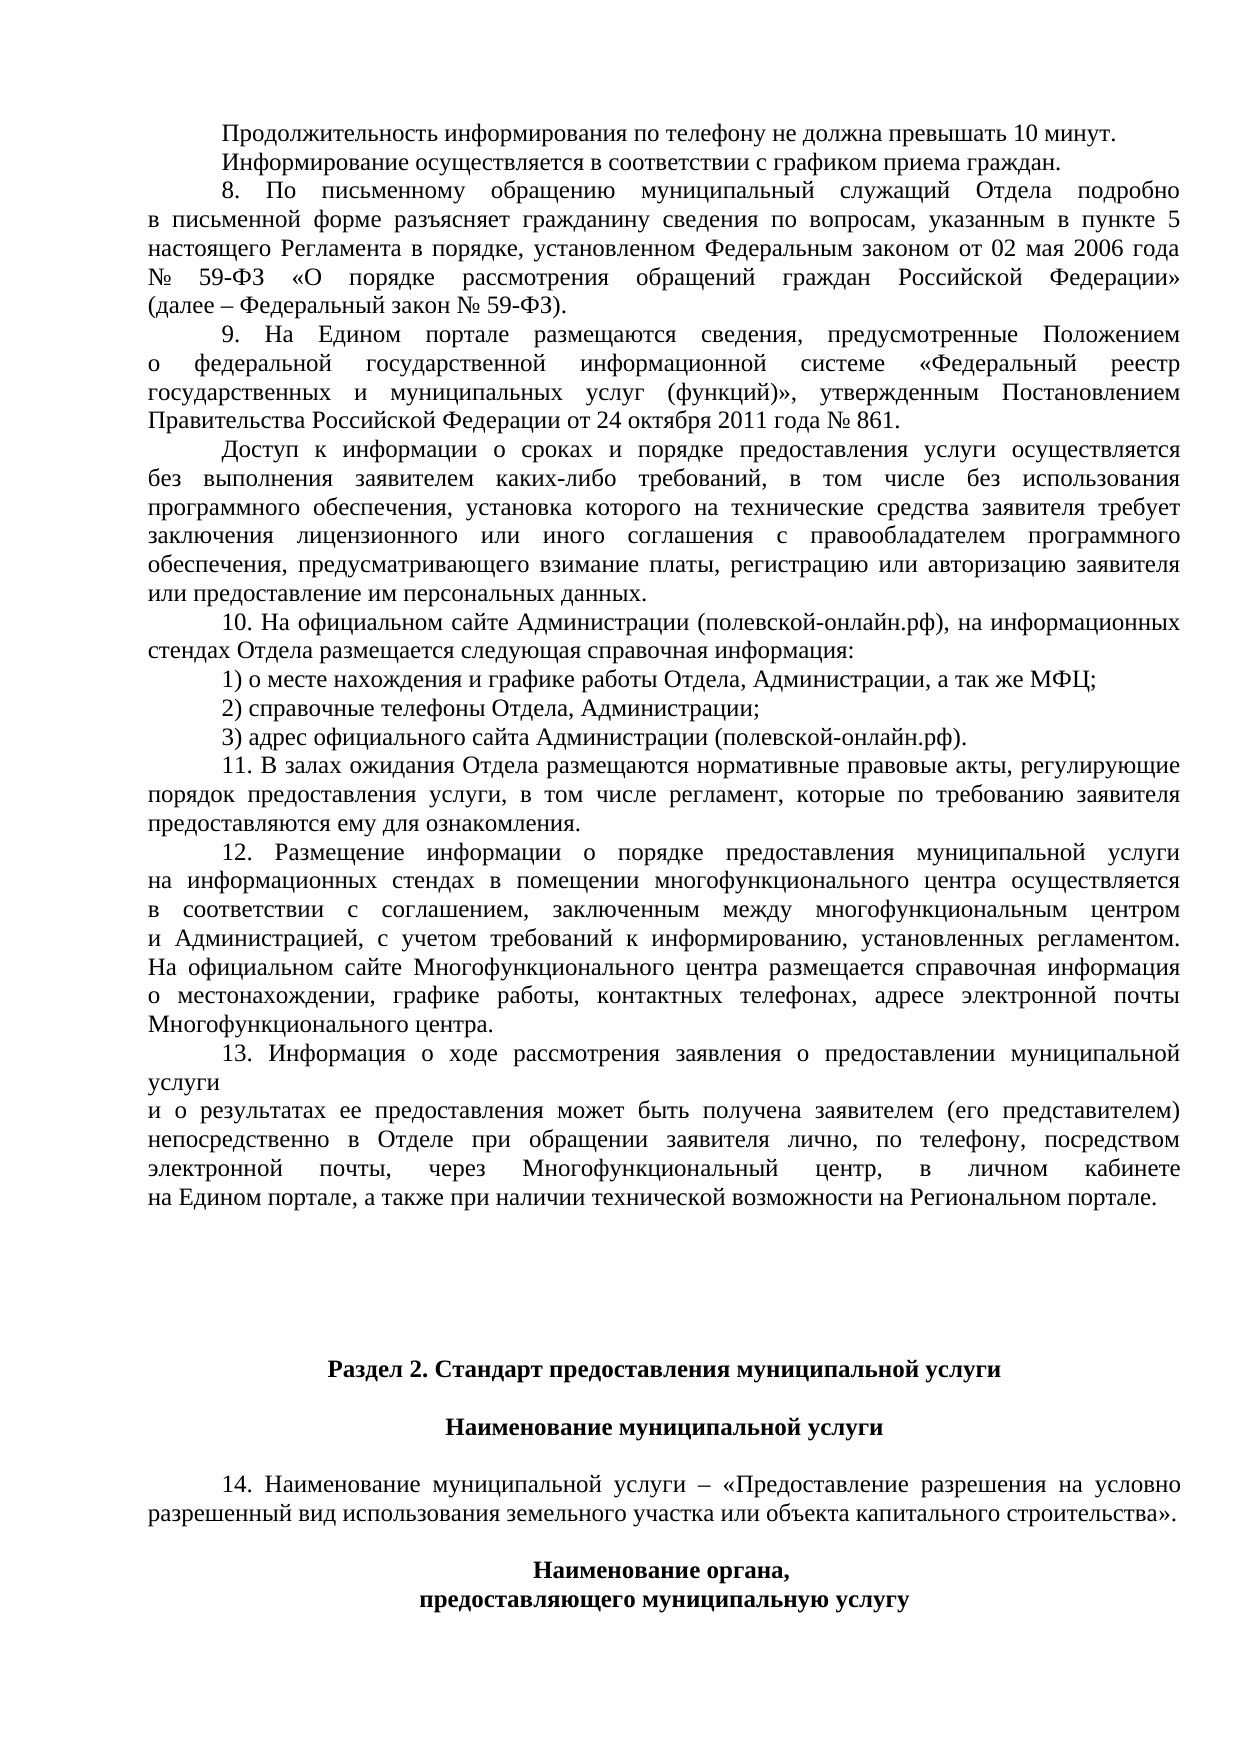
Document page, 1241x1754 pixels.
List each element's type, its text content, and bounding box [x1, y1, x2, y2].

text Продолжительность информирования по телефону не должна превышать 10 минут. [148, 118, 1181, 147]
text Информирование осуществляется в соответствии с графиком приема граждан. [148, 147, 1181, 176]
text 13. Информация о ходе рассмотрения заявления о предоставлении муниципальной услуги и о результатах ее предоставления может быть получена заявителем (его представителем) непосредственно в Отделе при обращении заявителя лично, по телефону, посредством электронной почты, через Многофункциональный центр, в личном кабинете на Едином портале, а также при наличии технической возможности на Региональном портале. [148, 1038, 1181, 1211]
text 9. На Едином портале размещаются сведения, предусмотренные Положением о федеральной государственной информационной системе «Федеральный реестр государственных и муниципальных услуг (функций)», утвержденным Постановлением Правительства Российской Федерации от 24 октября 2011 года № 861. [148, 319, 1181, 434]
text 11. В залах ожидания Отдела размещаются нормативные правовые акты, регулирующие порядок предоставления услуги, в том числе регламент, которые по требованию заявителя предоставляются ему для ознакомления. [148, 751, 1181, 837]
text Доступ к информации о сроках и порядке предоставления услуги осуществляется без выполнения заявителем каких-либо требований, в том числе без использования программного обеспечения, установка которого на технические средства заявителя требует заключения лицензионного или иного соглашения с правообладателем программного обеспечения, предусматривающего взимание платы, регистрацию или авторизацию заявителя или предоставление им персональных данных. [148, 434, 1181, 607]
text Наименование органа, [148, 1556, 1181, 1584]
text 12. Размещение информации о порядке предоставления муниципальной услуги на информационных стендах в помещении многофункционального центра осуществляется в соответствии с соглашением, заключенным между многофункциональным центром и Администрацией, с учетом требований к информированию, установленных регламентом. На официальном сайте Многофункционального центра размещается справочная информация о местонахождении, графике работы, контактных телефонах, адресе электронной почты Многофункционального центра. [148, 837, 1181, 1038]
text Наименование муниципальной услуги [148, 1412, 1181, 1441]
text 8. По письменному обращению муниципальный служащий Отдела подробно в письменной форме разъясняет гражданину сведения по вопросам, указанным в пункте 5 настоящего Регламента в порядке, установленном Федеральным законом от 02 мая 2006 года № 59-ФЗ «О порядке рассмотрения обращений граждан Российской Федерации» (далее ‒ Федеральный закон № 59-ФЗ). [148, 176, 1181, 319]
text Раздел 2. Стандарт предоставления муниципальной услуги [148, 1354, 1181, 1383]
text 10. На официальном сайте Администрации (полевской-онлайн.рф), на информационных стендах Отдела размещается следующая справочная информация: [148, 607, 1181, 664]
text 3) адрес официального сайта Администрации (полевской-онлайн.рф). [148, 722, 1181, 751]
text 2) справочные телефоны Отдела, Администрации; [148, 693, 1181, 722]
text 1) о месте нахождения и графике работы Отдела, Администрации, а так же МФЦ; [148, 664, 1181, 693]
text предоставляющего муниципальную услугу [148, 1584, 1181, 1613]
text 14. Наименование муниципальной услуги – «Предоставление разрешения на условно разрешенный вид использования земельного участка или объекта капитального строительства». [148, 1469, 1181, 1527]
